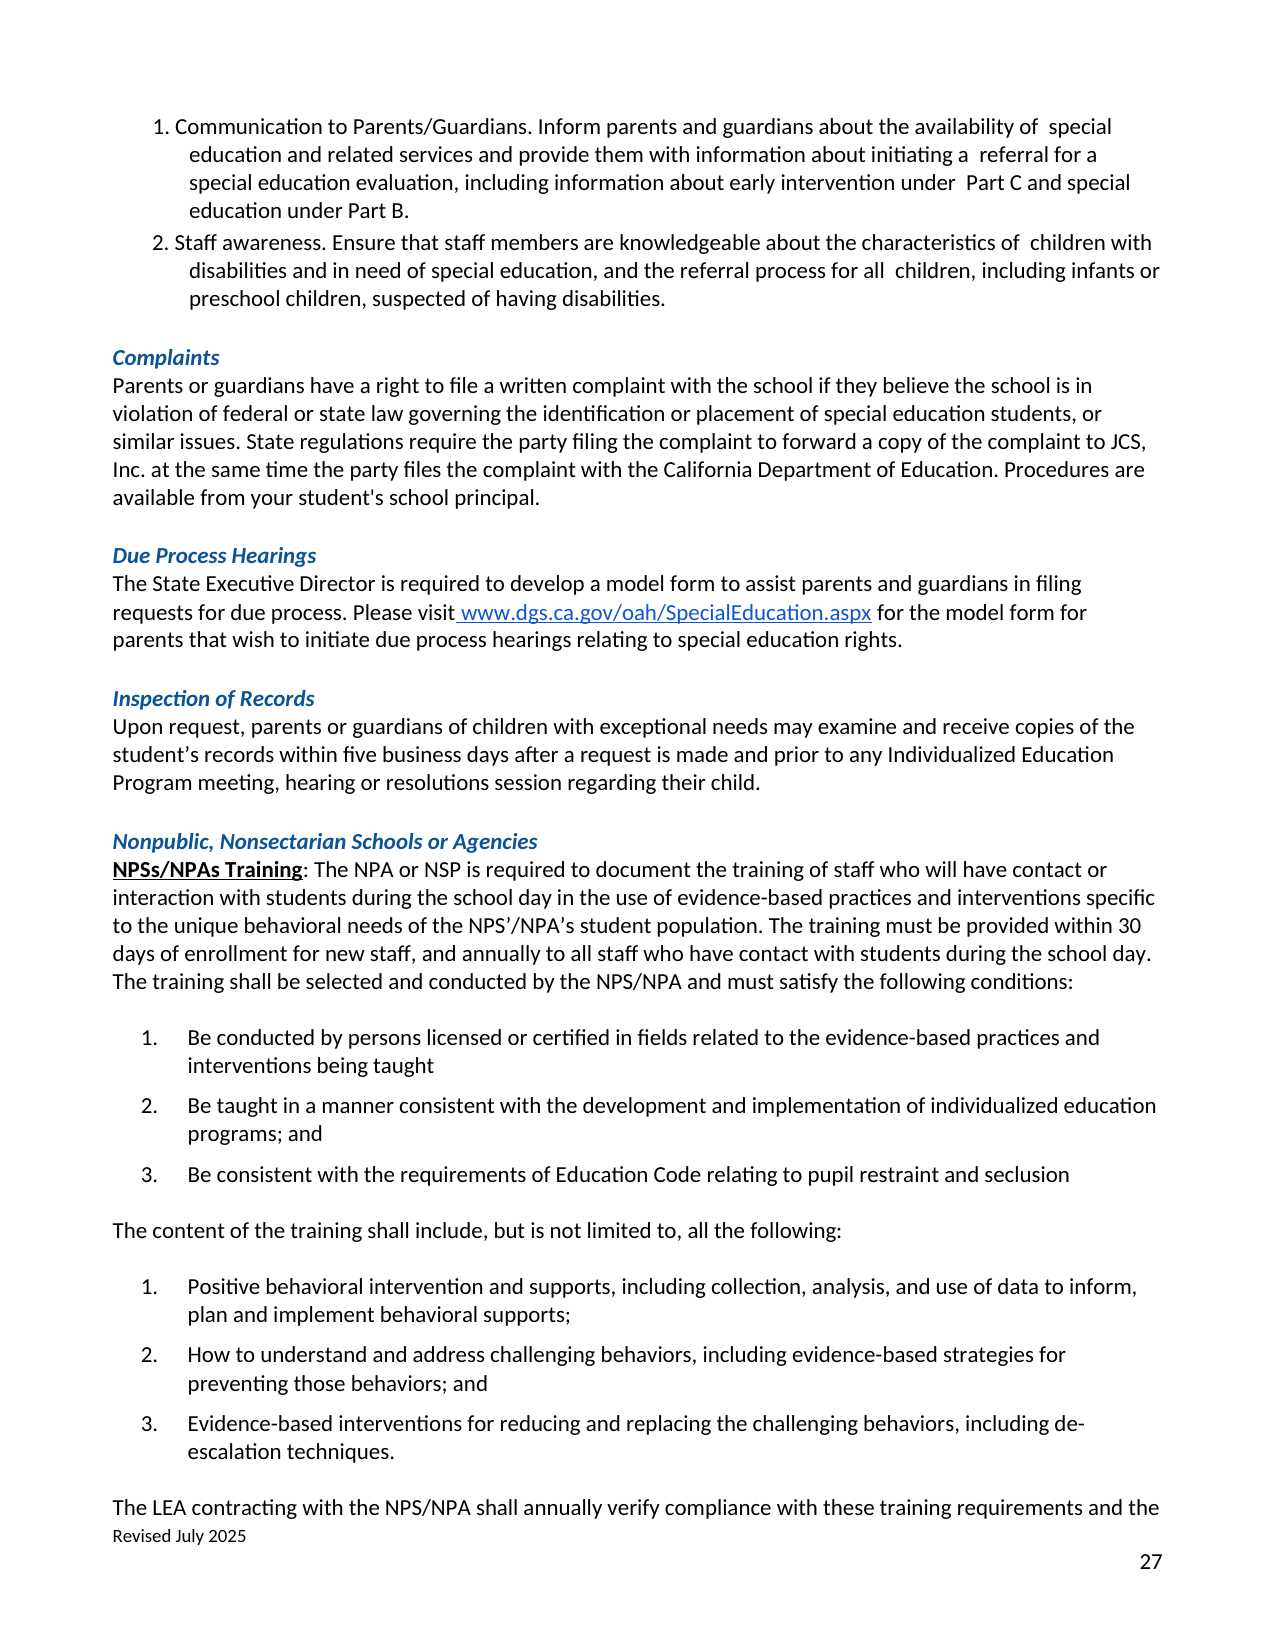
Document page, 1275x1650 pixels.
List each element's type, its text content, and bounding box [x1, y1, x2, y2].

text 1. Communication to Parents/Guardians. Inform parents and guardians about the availability of special education and related services and provide them with information about initiating a referral for a special education evaluation, including information about early intervention under Part C and special education under Part B. [152, 112, 1162, 224]
subtitle Nonpublic, Nonsectarian Schools or Agencies [112, 827, 1162, 855]
list Evidence-based interventions for reducing and replacing the challenging behaviors, including de-escalation techniques. [141, 1409, 1162, 1465]
list How to understand and address challenging behaviors, including evidence-based strategies for preventing those behaviors; and [141, 1341, 1162, 1397]
text The State Executive Director is required to develop a model form to assist parents and guardians in filing requests for due process. Please visit www.dgs.ca.gov/oah/SpecialEducation.aspx for the model form for parents that wish to initiate due process hearings relating to special education rights. [112, 569, 1162, 654]
subtitle Complaints [112, 343, 1162, 371]
text 2. Staff awareness. Ensure that staff members are knowledgeable about the characteristics of children with disabilities and in need of special education, and the referral process for all children, including infants or preschool children, suspected of having disabilities. [152, 228, 1162, 312]
text Upon request, parents or guardians of children with exceptional needs may examine and receive copies of the student’s records within five business days after a request is made and prior to any Individualized Education Program meeting, hearing or resolutions session regarding their child. [112, 712, 1162, 796]
list Positive behavioral intervention and supports, including collection, analysis, and use of data to inform, plan and implement behavioral supports; [141, 1272, 1162, 1328]
subtitle Inspection of Records [112, 684, 1162, 712]
text Parents or guardians have a right to file a written complaint with the school if they believe the school is in violation of federal or state law governing the identification or placement of special education students, or similar issues. State regulations require the party filing the complaint to forward a copy of the complaint to JCS, Inc. at the same time the party files the complaint with the California Department of Education. Procedures are available from your student's school principal. [112, 371, 1162, 511]
text The LEA contracting with the NPS/NPA shall annually verify compliance with these training requirements and the [112, 1493, 1162, 1521]
list Be conducted by persons licensed or certified in fields related to the evidence-based practices and interventions being taught [141, 1023, 1162, 1079]
list Be taught in a manner consistent with the development and implementation of individualized education programs; and [141, 1091, 1162, 1147]
text NPSs/NPAs Training: The NPA or NSP is required to document the training of staff who will have contact or interaction with students during the school day in the use of evidence-based practices and interventions specific to the unique behavioral needs of the NPS’/NPA’s student population. The training must be provided within 30 days of enrollment for new staff, and annually to all staff who have contact with students during the school day. The training shall be selected and conducted by the NPS/NPA and must satisfy the following conditions: [112, 855, 1162, 995]
subtitle Due Process Hearings [112, 542, 1162, 569]
list Be consistent with the requirements of Education Code relating to pupil restraint and seclusion [141, 1160, 1162, 1188]
text The content of the training shall include, but is not limited to, all the following: [112, 1216, 1162, 1244]
